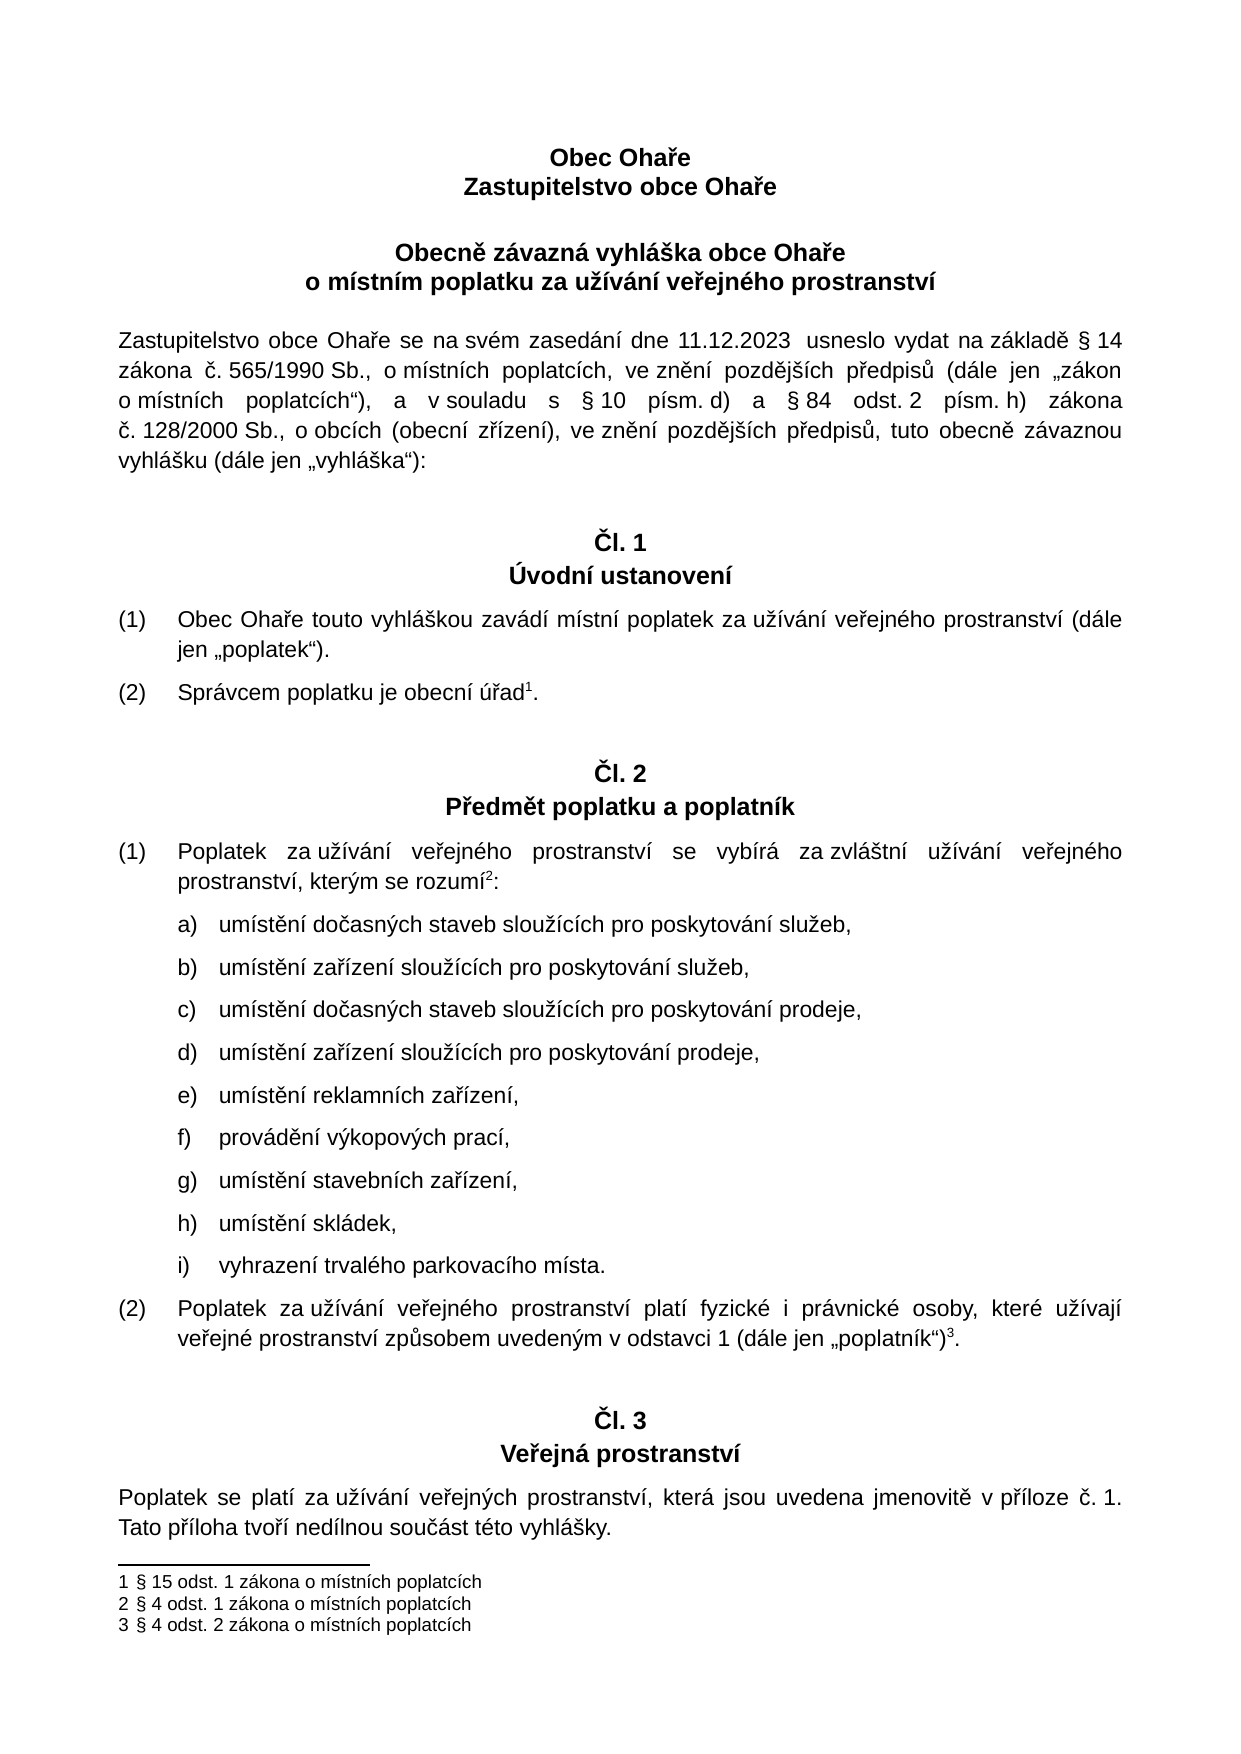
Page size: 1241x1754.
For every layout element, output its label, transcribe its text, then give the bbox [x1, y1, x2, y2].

subtitle Čl. 1 Úvodní ustanovení [118, 528, 1122, 589]
text Zastupitelstvo obce Ohaře se na svém zasedání dne 11.12.2023 usneslo vydat na základě § 14 zákona č. 565/1990 Sb., o místních poplatcích, ve znění pozdějších předpisů (dále jen „zákon o místních poplatcích“), a v souladu s § 10 písm. d) a § 84 odst. 2 písm. h) zákona č. 128/2000 Sb., o obcích (obecní zřízení), ve znění pozdějších předpisů, tuto obecně závaznou vyhlášku (dále jen „vyhláška“): [118, 327, 1122, 474]
list § 4 odst. 2 zákona o místních poplatcích [118, 1614, 1122, 1635]
list Poplatek za užívání veřejného prostranství platí fyzické i právnické osoby, které užívají veřejné prostranství způsobem uvedeným v odstavci 1 (dále jen „poplatník“). [118, 1295, 1122, 1352]
list Obec Ohaře touto vyhláškou zavádí místní poplatek za užívání veřejného prostranství (dále jen „poplatek“). [118, 606, 1122, 663]
list umístění reklamních zařízení, [177, 1082, 1122, 1108]
list provádění výkopových prací, [177, 1124, 1122, 1151]
list umístění dočasných staveb sloužících pro poskytování služeb, [177, 911, 1122, 937]
subtitle Obecně závazná vyhláška obce Ohaře o místním poplatku za užívání veřejného prostranství [118, 238, 1122, 295]
list Poplatek za užívání veřejného prostranství se vybírá za zvláštní užívání veřejného prostranství, kterým se rozumí: [118, 838, 1122, 894]
list umístění dočasných staveb sloužících pro poskytování prodeje, [177, 996, 1122, 1023]
subtitle Čl. 3 Veřejná prostranství [118, 1406, 1122, 1467]
list vyhrazení trvalého parkovacího místa. [177, 1252, 1122, 1279]
list umístění zařízení sloužících pro poskytování prodeje, [177, 1039, 1122, 1065]
list § 4 odst. 1 zákona o místních poplatcích [118, 1592, 1122, 1614]
text Poplatek se platí za užívání veřejných prostranství, která jsou uvedena jmenovitě v příloze č. 1. Tato příloha tvoří nedílnou součást této vyhlášky. [118, 1484, 1122, 1541]
subtitle Čl. 2 Předmět poplatku a poplatník [118, 759, 1122, 821]
list umístění stavebních zařízení, [177, 1167, 1122, 1193]
list § 15 odst. 1 zákona o místních poplatcích [118, 1571, 1122, 1592]
list umístění skládek, [177, 1210, 1122, 1236]
list umístění zařízení sloužících pro poskytování služeb, [177, 953, 1122, 980]
list Správcem poplatku je obecní úřad. [118, 679, 1122, 706]
title Obec Ohaře Zastupitelstvo obce Ohaře [118, 143, 1122, 201]
